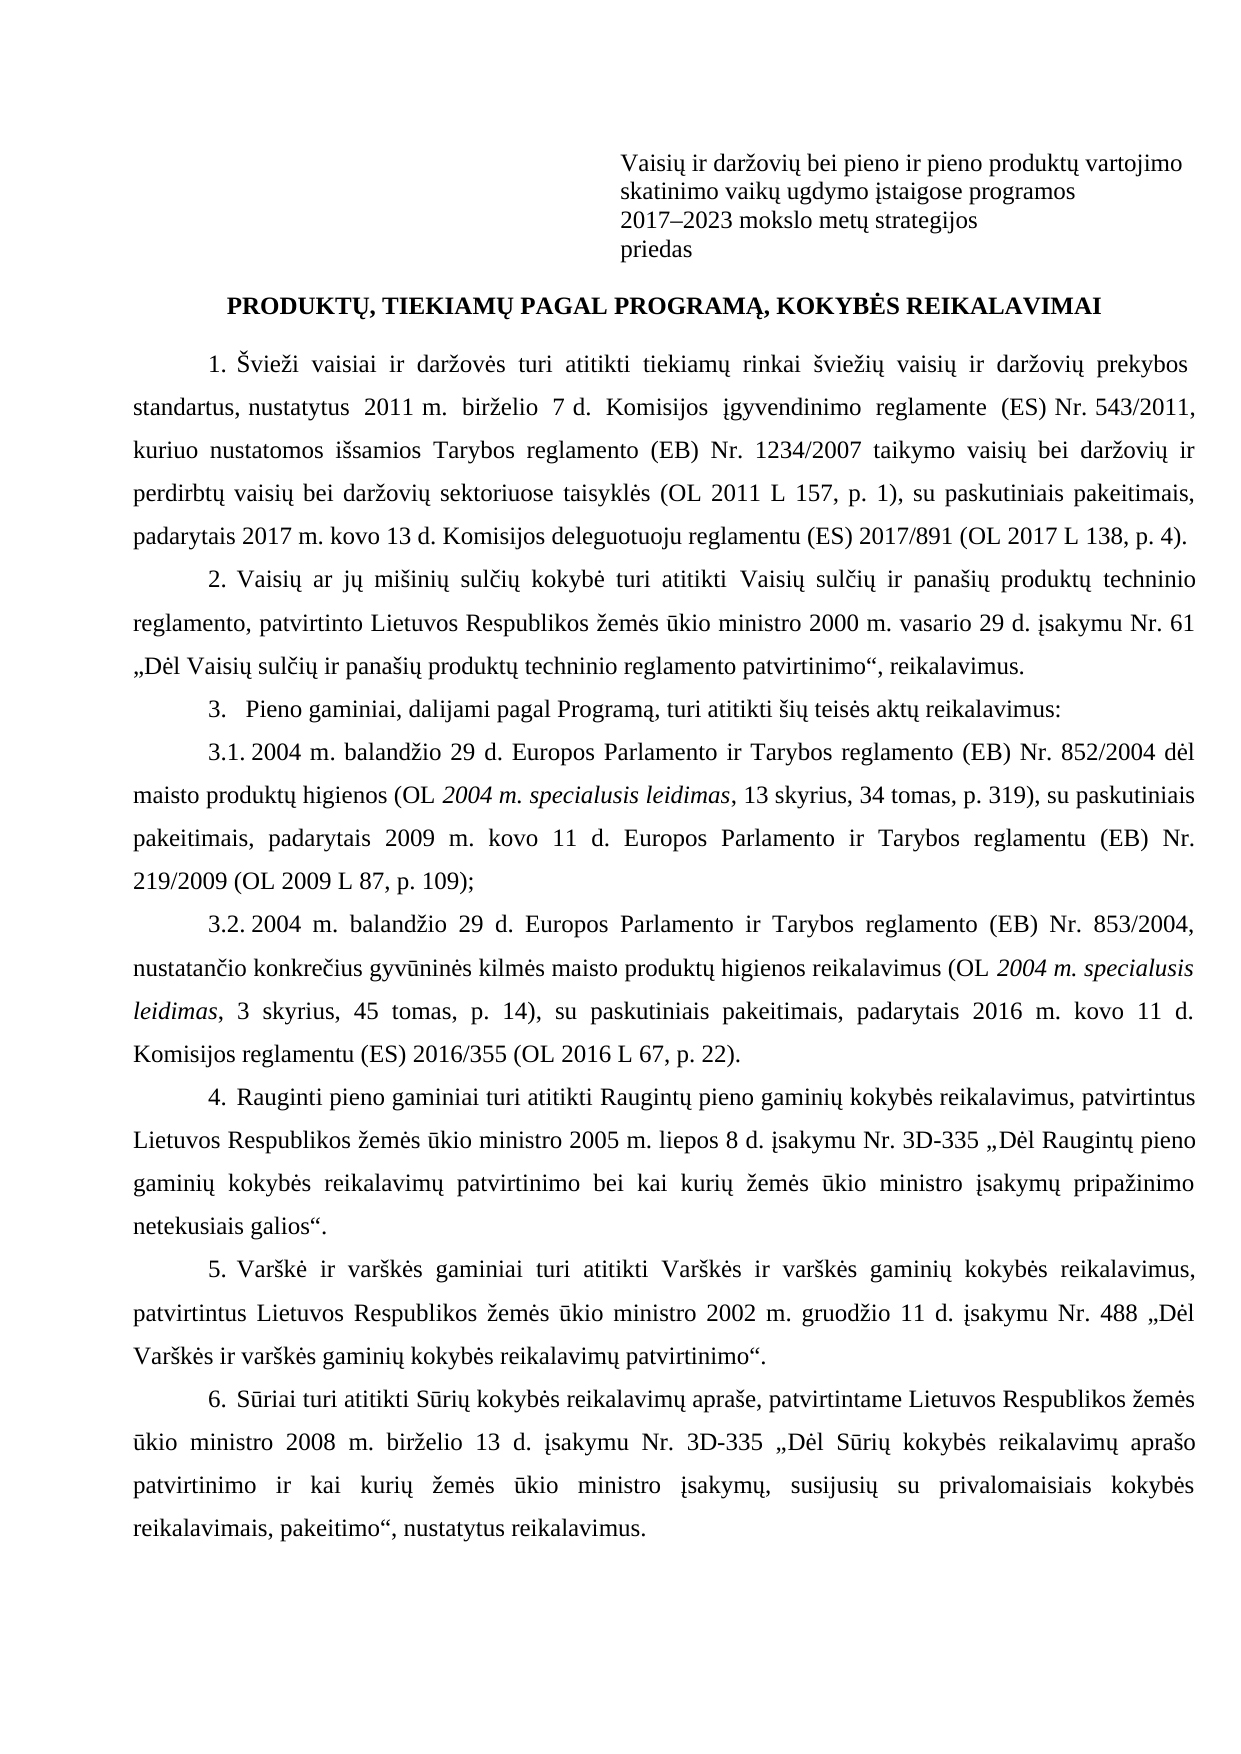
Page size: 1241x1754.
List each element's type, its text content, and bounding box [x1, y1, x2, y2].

text 3.1. 2004 m. balandžio 29 d. Europos Parlamento ir Tarybos reglamento (EB) Nr. 852/2004 dėl maisto produktų higienos (OL 2004 m. specialusis leidimas, 13 skyrius, 34 tomas, p. 319), su paskutiniais pakeitimais, padarytais 2009 m. kovo 11 d. Europos Parlamento ir Tarybos reglamentu (EB) Nr. 219/2009 (OL 2009 L 87, p. 109); [133, 737, 1196, 895]
text skatinimo vaikų ugdymo įstaigose programos [620, 176, 1196, 205]
text PRODUKTŲ, TIEKIAMŲ PAGAL PROGRAMĄ, KOKYBĖS REIKALAVIMAI [133, 291, 1196, 320]
text 5. Varškė ir varškės gaminiai turi atitikti Varškės ir varškės gaminių kokybės reikalavimus, patvirtintus Lietuvos Respublikos žemės ūkio ministro 2002 m. gruodžio 11 d. įsakymu Nr. 488 „Dėl Varškės ir varškės gaminių kokybės reikalavimų patvirtinimo“. [133, 1254, 1196, 1369]
text 4. Rauginti pieno gaminiai turi atitikti Raugintų pieno gaminių kokybės reikalavimus, patvirtintus Lietuvos Respublikos žemės ūkio ministro 2005 m. liepos 8 d. įsakymu Nr. 3D-335 „Dėl Raugintų pieno gaminių kokybės reikalavimų patvirtinimo bei kai kurių žemės ūkio ministro įsakymų pripažinimo netekusiais galios“. [133, 1082, 1196, 1240]
text 3. Pieno gaminiai, dalijami pagal Programą, turi atitikti šių teisės aktų reikalavimus: [208, 694, 1196, 723]
text 1. Švieži vaisiai ir daržovės turi atitikti tiekiamų rinkai šviežių vaisių ir daržovių prekybos standartus, nustatytus 2011 m. birželio 7 d. Komisijos įgyvendinimo reglamente (ES) Nr. 543/2011, kuriuo nustatomos išsamios Tarybos reglamento (EB) Nr. 1234/2007 taikymo vaisių bei daržovių ir perdirbtų vaisių bei daržovių sektoriuose taisyklės (OL 2011 L 157, p. 1), su paskutiniais pakeitimais, padarytais 2017 m. kovo 13 d. Komisijos deleguotuoju reglamentu (ES) 2017/891 (OL 2017 L 138, p. 4). [133, 349, 1196, 550]
text Vaisių ir daržovių bei pieno ir pieno produktų vartojimo [620, 148, 1196, 176]
text 6. Sūriai turi atitikti Sūrių kokybės reikalavimų apraše, patvirtintame Lietuvos Respublikos žemės ūkio ministro 2008 m. birželio 13 d. įsakymu Nr. 3D-335 „Dėl Sūrių kokybės reikalavimų aprašo patvirtinimo ir kai kurių žemės ūkio ministro įsakymų, susijusių su privalomaisiais kokybės reikalavimais, pakeitimo“, nustatytus reikalavimus. [133, 1384, 1196, 1542]
text 3.2. 2004 m. balandžio 29 d. Europos Parlamento ir Tarybos reglamento (EB) Nr. 853/2004, nustatančio konkrečius gyvūninės kilmės maisto produktų higienos reikalavimus (OL 2004 m. specialusis leidimas, 3 skyrius, 45 tomas, p. 14), su paskutiniais pakeitimais, padarytais 2016 m. kovo 11 d. Komisijos reglamentu (ES) 2016/355 (OL 2016 L 67, p. 22). [133, 909, 1196, 1068]
text priedas [620, 234, 1196, 263]
text 2. Vaisių ar jų mišinių sulčių kokybė turi atitikti Vaisių sulčių ir panašių produktų techninio reglamento, patvirtinto Lietuvos Respublikos žemės ūkio ministro 2000 m. vasario 29 d. įsakymu Nr. 61 „Dėl Vaisių sulčių ir panašių produktų techninio reglamento patvirtinimo“, reikalavimus. [133, 564, 1196, 679]
text 2017–2023 mokslo metų strategijos [620, 205, 1196, 234]
